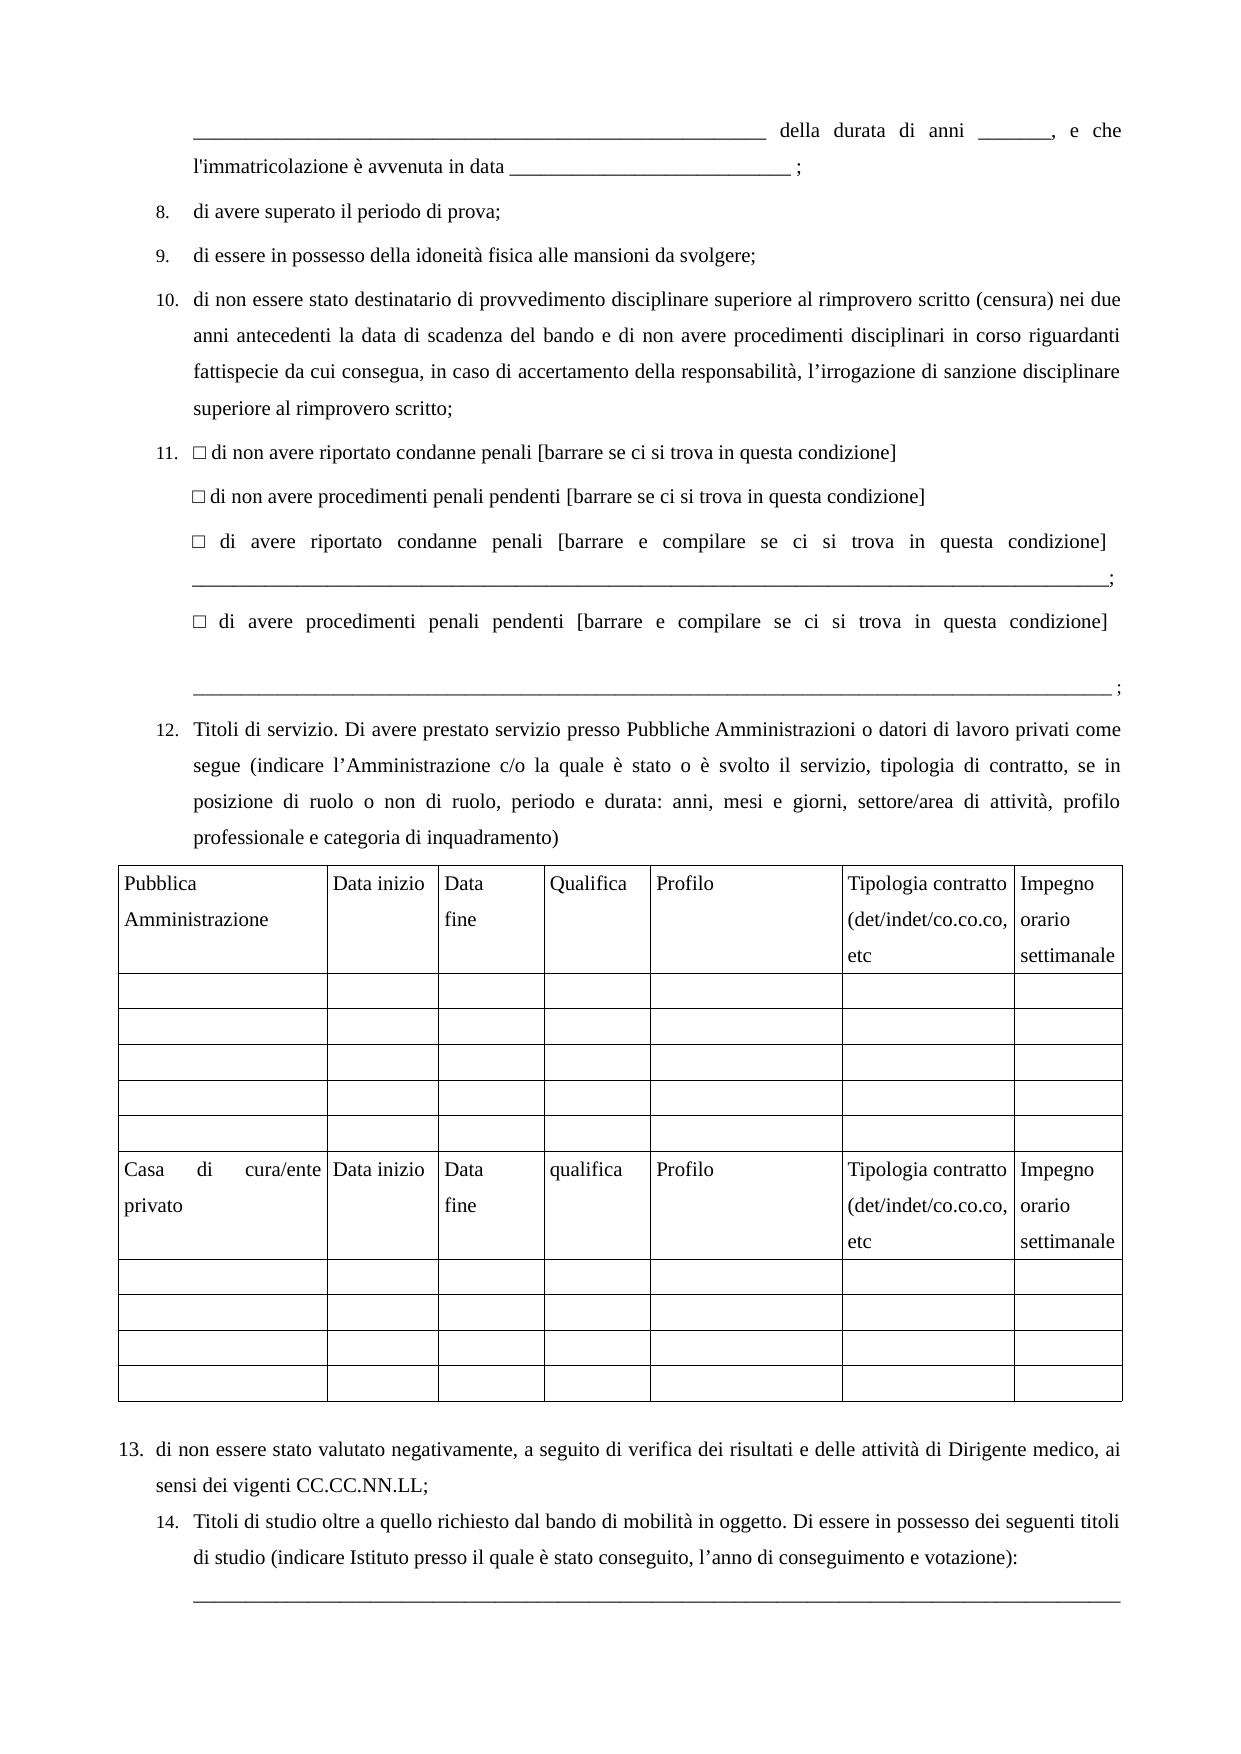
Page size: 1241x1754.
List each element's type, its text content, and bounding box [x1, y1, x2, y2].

list di essere in possesso della idoneità fisica alle mansioni da svolgere; [156, 243, 1122, 267]
list □ di avere procedimenti penali pendenti [barrare e compilare se ci si trova in questa condizione] __________________________________________________________________________________________________ ; [156, 609, 1122, 698]
table_cell [119, 974, 327, 1008]
table_cell [328, 1009, 438, 1044]
table_cell [439, 1331, 544, 1365]
table_cell [119, 1366, 327, 1401]
list Titoli di studio oltre a quello richiesto dal bando di mobilità in oggetto. Di essere in possesso dei seguenti titoli di studio (indicare Istituto presso il quale è stato conseguito, l’anno di conseguimento e votazione): [156, 1509, 1122, 1569]
table_cell [545, 1331, 650, 1365]
table_cell [651, 1260, 842, 1294]
table_cell [1015, 1081, 1122, 1115]
table_cell [651, 1081, 842, 1115]
table_cell [328, 974, 438, 1008]
table_cell Data fine [439, 1152, 544, 1258]
table_cell [545, 1366, 650, 1401]
table_cell [328, 1366, 438, 1401]
table_cell [843, 1081, 1014, 1115]
table_cell [439, 1260, 544, 1294]
table_header Impegno orario settimanale [1015, 866, 1122, 973]
table_cell [651, 1116, 842, 1151]
table_cell [1015, 1331, 1122, 1365]
table_cell [1015, 1116, 1122, 1151]
table_cell Data inizio [328, 1152, 438, 1258]
table_header Qualifica [545, 866, 650, 973]
table_header Profilo [651, 866, 842, 973]
table_cell [328, 1081, 438, 1115]
text □ di non avere procedimenti penali pendenti [barrare se ci si trova in questa condizione] [118, 484, 1122, 508]
table_cell [843, 1331, 1014, 1365]
table_cell [439, 1295, 544, 1330]
table_cell [439, 974, 544, 1008]
table_cell [545, 1295, 650, 1330]
table_cell [651, 1331, 842, 1365]
text □ di avere riportato condanne penali [barrare e compilare se ci si trova in questa condizione] ________________________________________________________________________________________; [118, 528, 1122, 589]
table_cell [545, 1081, 650, 1115]
table_cell [328, 1331, 438, 1365]
table_cell qualifica [545, 1152, 650, 1258]
table_cell [651, 1045, 842, 1079]
table_cell [119, 1009, 327, 1044]
table_cell [545, 1009, 650, 1044]
table_cell [119, 1295, 327, 1330]
table_cell [843, 1009, 1014, 1044]
table_cell [328, 1295, 438, 1330]
table_header Tipologia contratto (det/indet/co.co.co, etc [843, 866, 1014, 973]
table_cell [119, 1260, 327, 1294]
list Titoli di servizio. Di avere prestato servizio presso Pubbliche Amministrazioni o datori di lavoro privati come segue (indicare l’Amministrazione c/o la quale è stato o è svolto il servizio, tipologia di contratto, se in posizione di ruolo o non di ruolo, periodo e durata: anni, mesi e giorni, settore/area di attività, profilo professionale e categoria di inquadramento) [156, 717, 1122, 849]
table_cell [651, 1295, 842, 1330]
table_cell [1015, 1045, 1122, 1079]
table_cell [1015, 1260, 1122, 1294]
table_cell [119, 1331, 327, 1365]
table_cell Casa di cura/ente privato [119, 1152, 327, 1258]
table_cell [843, 1366, 1014, 1401]
table_cell [651, 1009, 842, 1044]
table_cell [545, 1045, 650, 1079]
table_cell [119, 1045, 327, 1079]
table_cell Profilo [651, 1152, 842, 1258]
table_cell [328, 1260, 438, 1294]
table_cell Tipologia contratto (det/indet/co.co.co, etc [843, 1152, 1014, 1258]
table_cell [651, 1366, 842, 1401]
table_cell [119, 1081, 327, 1115]
table_cell [1015, 1009, 1122, 1044]
table_cell [843, 1295, 1014, 1330]
table_cell [545, 974, 650, 1008]
table_cell [119, 1116, 327, 1151]
table_cell [328, 1045, 438, 1079]
table_cell [439, 1045, 544, 1079]
list di non essere stato valutato negativamente, a seguito di verifica dei risultati e delle attività di Dirigente medico, ai sensi dei vigenti CC.CC.NN.LL; [118, 1437, 1122, 1497]
list □ di non avere riportato condanne penali [barrare se ci si trova in questa condizione] [156, 440, 1122, 464]
table_cell [439, 1116, 544, 1151]
table_cell [1015, 1366, 1122, 1401]
table_cell [651, 974, 842, 1008]
table_cell [545, 1116, 650, 1151]
table_cell [328, 1116, 438, 1151]
list di non essere stato destinatario di provvedimento disciplinare superiore al rimprovero scritto (censura) nei due anni antecedenti la data di scadenza del bando e di non avere procedimenti disciplinari in corso riguardanti fattispecie da cui consegua, in caso di accertamento della responsabilità, l’irrogazione di sanzione disciplinare superiore al rimprovero scritto; [156, 287, 1122, 419]
table_cell [843, 1045, 1014, 1079]
table_cell Impegno orario settimanale [1015, 1152, 1122, 1258]
text _________________________________________________________________________________________ [193, 1581, 1122, 1605]
table_cell [439, 1081, 544, 1115]
list _______________________________________________________ della durata di anni _______, e che l'immatricolazione è avvenuta in data ___________________________ ; [156, 118, 1122, 178]
list di avere superato il periodo di prova; [156, 198, 1122, 223]
table_header Data inizio [328, 866, 438, 973]
table_cell [1015, 974, 1122, 1008]
table_cell [439, 1009, 544, 1044]
table_header Pubblica Amministrazione [119, 866, 327, 973]
table_header Data fine [439, 866, 544, 973]
table_cell [1015, 1295, 1122, 1330]
table_cell [843, 974, 1014, 1008]
table_cell [439, 1366, 544, 1401]
table_cell [843, 1260, 1014, 1294]
table_cell [843, 1116, 1014, 1151]
table_cell [545, 1260, 650, 1294]
